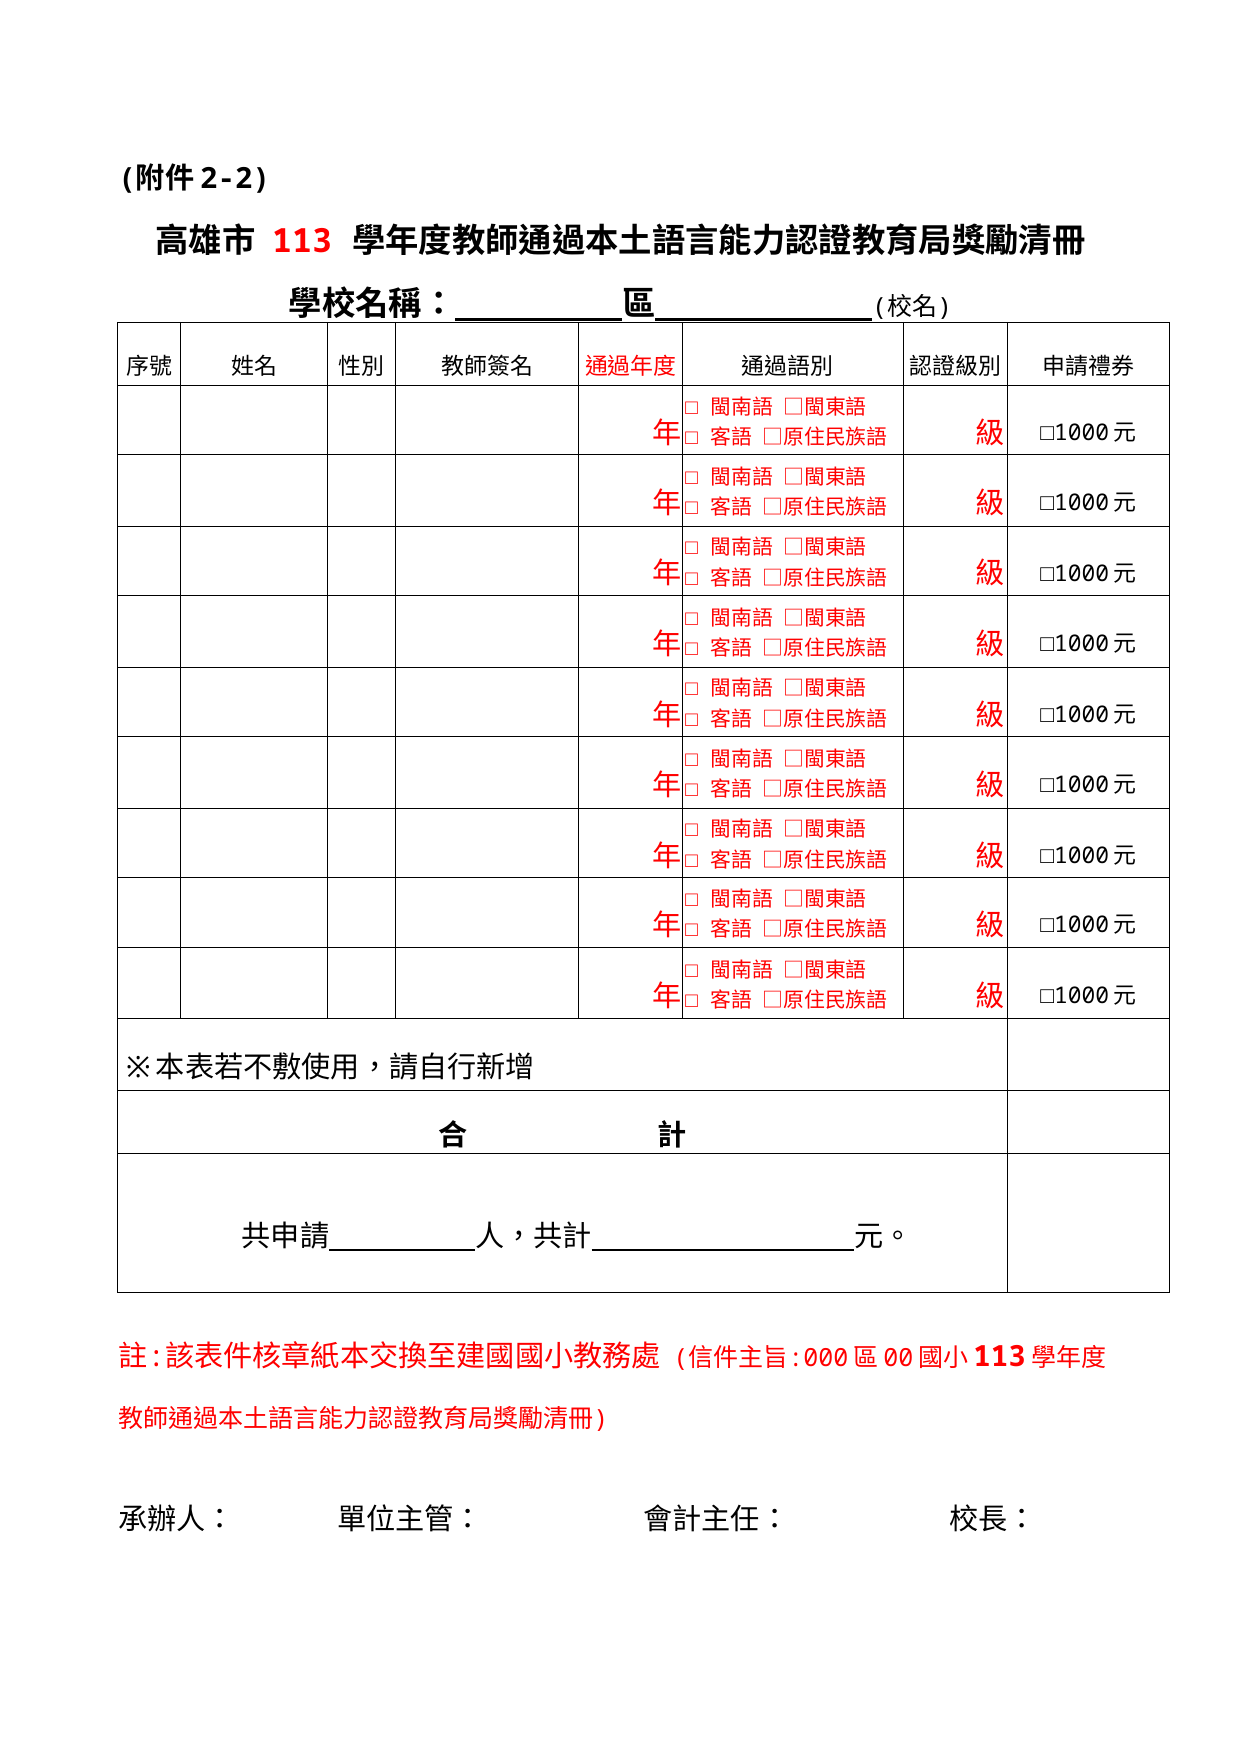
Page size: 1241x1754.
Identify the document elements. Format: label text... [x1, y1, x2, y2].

table_cell 年 [579, 596, 682, 667]
table_cell 年 [579, 737, 682, 808]
table_cell 年 [579, 668, 682, 736]
table_cell [396, 527, 578, 595]
table_cell 年 [579, 948, 682, 1018]
table_cell [396, 878, 578, 947]
table_header 通過語別 [683, 323, 903, 385]
table_cell 合 計 [118, 1091, 1007, 1153]
table_cell □ 閩南語 □閩東語 □ 客語 □原住民族語 [683, 809, 903, 877]
table_cell [328, 596, 395, 667]
table_cell [118, 948, 180, 1018]
table_cell 級 [904, 948, 1007, 1018]
table_cell □1000元 [1008, 386, 1169, 454]
table_header 序號 [118, 323, 180, 385]
table_cell [118, 809, 180, 877]
table_cell [1008, 1154, 1169, 1292]
table_cell [396, 948, 578, 1018]
table_cell □ 閩南語 □閩東語 □ 客語 □原住民族語 [683, 878, 903, 947]
text 註:該表件核章紙本交換至建國國小教務處 (信件主旨:000區00國小113學年度教師通過本土語言能力認證教育局獎勵清冊) [118, 1312, 1122, 1437]
table_cell □ 閩南語 □閩東語 □ 客語 □原住民族語 [683, 948, 903, 1018]
table_cell □ 閩南語 □閩東語 □ 客語 □原住民族語 [683, 527, 903, 595]
table_cell 年 [579, 455, 682, 526]
table_cell 級 [904, 737, 1007, 808]
table_cell [1008, 1019, 1169, 1090]
table_header 通過年度 [579, 323, 682, 385]
table_cell □ 閩南語 □閩東語 □ 客語 □原住民族語 [683, 596, 903, 667]
table_cell □1000元 [1008, 596, 1169, 667]
table_cell 年 [579, 809, 682, 877]
table_cell [1008, 1091, 1169, 1153]
table_cell 級 [904, 596, 1007, 667]
table_cell [328, 668, 395, 736]
table_cell [328, 455, 395, 526]
table_cell [396, 737, 578, 808]
table_cell [328, 527, 395, 595]
table_cell □1000元 [1008, 527, 1169, 595]
table_cell 級 [904, 878, 1007, 947]
table_cell □1000元 [1008, 948, 1169, 1018]
text 高雄市 113 學年度教師通過本土語言能力認證教育局獎勵清冊 [118, 197, 1122, 259]
table_cell 年 [579, 386, 682, 454]
table_cell [118, 386, 180, 454]
table_cell [181, 878, 327, 947]
table_header 教師簽名 [396, 323, 578, 385]
table_cell 級 [904, 809, 1007, 877]
table_cell [118, 668, 180, 736]
table_header 姓名 [181, 323, 327, 385]
table_cell [328, 878, 395, 947]
table_cell [118, 455, 180, 526]
table_cell [118, 596, 180, 667]
table_cell [181, 737, 327, 808]
table_cell □1000元 [1008, 737, 1169, 808]
table_cell [181, 948, 327, 1018]
table_cell 年 [579, 527, 682, 595]
table_cell □ 閩南語 □閩東語 □ 客語 □原住民族語 [683, 386, 903, 454]
table_cell [396, 386, 578, 454]
table_cell □ 閩南語 □閩東語 □ 客語 □原住民族語 [683, 737, 903, 808]
table_cell [181, 668, 327, 736]
table_cell [118, 878, 180, 947]
table_cell [396, 455, 578, 526]
table_cell [181, 527, 327, 595]
table_cell [328, 948, 395, 1018]
table_cell [118, 737, 180, 808]
table_cell [181, 809, 327, 877]
table_cell 共申請 人，共計 元。 [118, 1154, 1007, 1292]
table_cell 級 [904, 527, 1007, 595]
table_cell □ 閩南語 □閩東語 □ 客語 □原住民族語 [683, 455, 903, 526]
table_cell [328, 386, 395, 454]
table_cell [328, 809, 395, 877]
table_cell [396, 596, 578, 667]
text 承辦人： 單位主管： 會計主任： 校長： [118, 1475, 1122, 1538]
table_cell 級 [904, 455, 1007, 526]
table_cell ※本表若不敷使用，請自行新增 [118, 1019, 1007, 1090]
table_cell [328, 737, 395, 808]
table_cell □1000元 [1008, 668, 1169, 736]
table_cell [118, 527, 180, 595]
table_cell □1000元 [1008, 455, 1169, 526]
table_header 認證級別 [904, 323, 1007, 385]
table_cell [181, 455, 327, 526]
table_cell □1000元 [1008, 878, 1169, 947]
table_cell [181, 596, 327, 667]
table_header 申請禮券 [1008, 323, 1169, 385]
text (附件2-2) [118, 134, 1122, 197]
table_cell [181, 386, 327, 454]
table_cell 年 [579, 878, 682, 947]
table_cell □ 閩南語 □閩東語 □ 客語 □原住民族語 [683, 668, 903, 736]
table_cell [396, 809, 578, 877]
table_cell □1000元 [1008, 809, 1169, 877]
text 學校名稱： 區 (校名) [118, 259, 1122, 322]
table_cell 級 [904, 386, 1007, 454]
table_header 性別 [328, 323, 395, 385]
table_cell [396, 668, 578, 736]
table_cell 級 [904, 668, 1007, 736]
